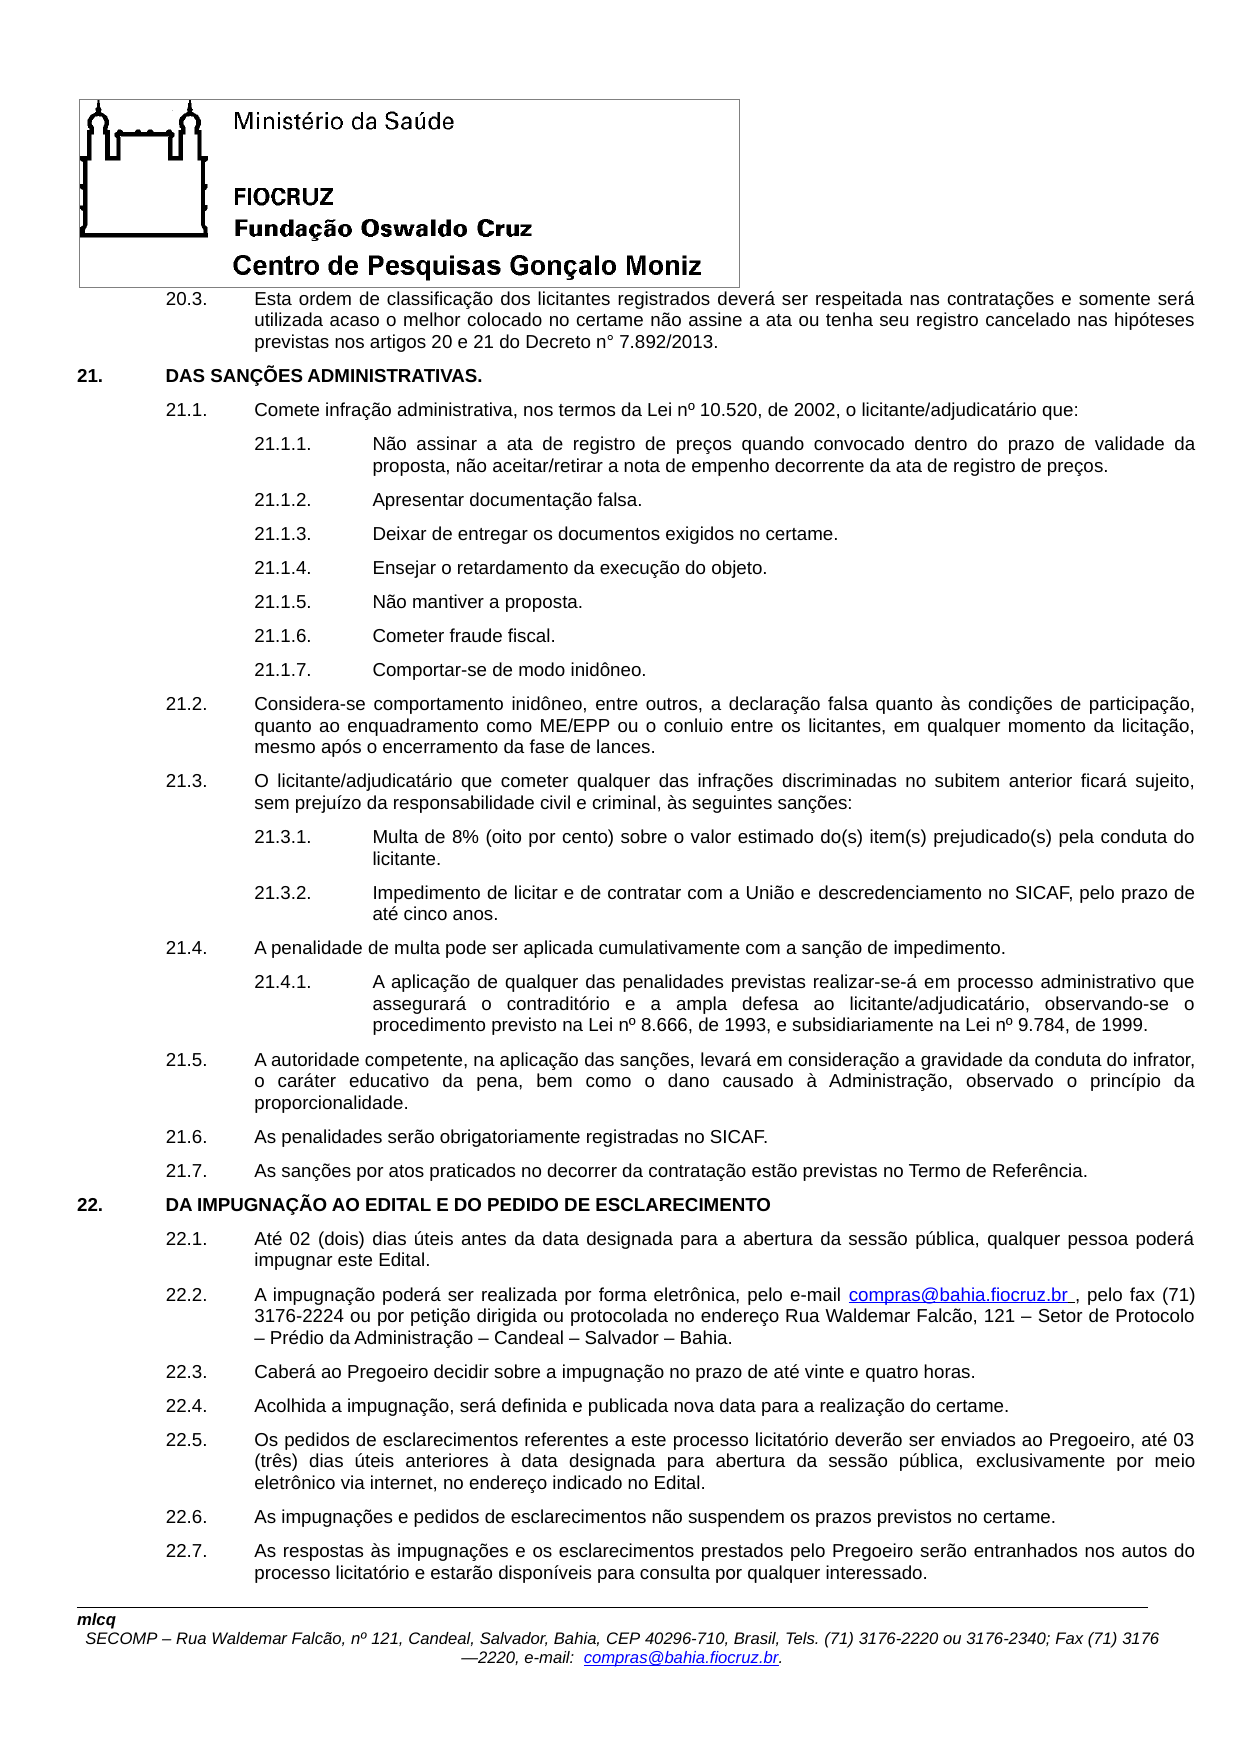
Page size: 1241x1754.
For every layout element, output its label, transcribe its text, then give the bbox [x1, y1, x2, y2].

list 21.5. A autoridade competente, na aplicação das sanções, levará em consideração a gravidade da conduta do infrator, o caráter educativo da pena, bem como o dano causado à Administração, observado o princípio da proporcionalidade. [166, 1048, 1195, 1113]
list 21.6. As penalidades serão obrigatoriamente registradas no SICAF. [166, 1126, 1195, 1147]
list 22.7. As respostas às impugnações e os esclarecimentos prestados pelo Pregoeiro serão entranhados nos autos do processo licitatório e estarão disponíveis para consulta por qualquer interessado. [166, 1540, 1195, 1583]
list 21. DAS SANÇÕES ADMINISTRATIVAS. [77, 365, 1195, 386]
list 21.1.6. Cometer fraude fiscal. [254, 625, 1195, 646]
list 22.4. Acolhida a impugnação, será definida e publicada nova data para a realização do certame. [166, 1394, 1195, 1416]
list 21.1. Comete infração administrativa, nos termos da Lei nº 10.520, de 2002, o licitante/adjudicatário que: [166, 399, 1195, 421]
list 21.7. As sanções por atos praticados no decorrer da contratação estão previstas no Termo de Referência. [166, 1159, 1195, 1181]
list 22.1. Até 02 (dois) dias úteis antes da data designada para a abertura da sessão pública, qualquer pessoa poderá impugnar este Edital. [166, 1228, 1195, 1271]
list 22.3. Caberá ao Pregoeiro decidir sobre a impugnação no prazo de até vinte e quatro horas. [166, 1361, 1195, 1382]
list 21.1.1. Não assinar a ata de registro de preços quando convocado dentro do prazo de validade da proposta, não aceitar/retirar a nota de empenho decorrente da ata de registro de preços. [254, 433, 1195, 476]
list 22. DA IMPUGNAÇÃO AO EDITAL E DO PEDIDO DE ESCLARECIMENTO [77, 1194, 1195, 1215]
list 21.1.5. Não mantiver a proposta. [254, 591, 1195, 612]
list 21.1.2. Apresentar documentação falsa. [254, 489, 1195, 510]
list 21.3.1. Multa de 8% (oito por cento) sobre o valor estimado do(s) item(s) prejudicado(s) pela conduta do licitante. [254, 826, 1195, 869]
list 22.2. A impugnação poderá ser realizada por forma eletrônica, pelo e-mail compras@bahia.fiocruz.br , pelo fax (71) 3176-2224 ou por petição dirigida ou protocolada no endereço Rua Waldemar Falcão, 121 – Setor de Protocolo – Prédio da Administração – Candeal – Salvador – Bahia. [166, 1283, 1195, 1348]
list 21.3.2. Impedimento de licitar e de contratar com a União e descredenciamento no SICAF, pelo prazo de até cinco anos. [254, 881, 1195, 924]
list 22.6. As impugnações e pedidos de esclarecimentos não suspendem os prazos previstos no certame. [166, 1506, 1195, 1527]
list 21.1.3. Deixar de entregar os documentos exigidos no certame. [254, 523, 1195, 544]
list 20.3. Esta ordem de classificação dos licitantes registrados deverá ser respeitada nas contratações e somente será utilizada acaso o melhor colocado no certame não assine a ata ou tenha seu registro cancelado nas hipóteses previstas nos artigos 20 e 21 do Decreto n° 7.892/2013. [166, 153, 1195, 352]
list 21.2. Considera-se comportamento inidôneo, entre outros, a declaração falsa quanto às condições de participação, quanto ao enquadramento como ME/EPP ou o conluio entre os licitantes, em qualquer momento da licitação, mesmo após o encerramento da fase de lances. [166, 693, 1195, 758]
list 21.1.7. Comportar-se de modo inidôneo. [254, 659, 1195, 681]
list 22.5. Os pedidos de esclarecimentos referentes a este processo licitatório deverão ser enviados ao Pregoeiro, até 03 (três) dias úteis anteriores à data designada para abertura da sessão pública, exclusivamente por meio eletrônico via internet, no endereço indicado no Edital. [166, 1429, 1195, 1493]
list 21.4.1. A aplicação de qualquer das penalidades previstas realizar-se-á em processo administrativo que assegurará o contraditório e a ampla defesa ao licitante/adjudicatário, observando-se o procedimento previsto na Lei nº 8.666, de 1993, e subsidiariamente na Lei nº 9.784, de 1999. [254, 971, 1195, 1036]
list 21.4. A penalidade de multa pode ser aplicada cumulativamente com a sanção de impedimento. [166, 937, 1195, 959]
list 21.3. O licitante/adjudicatário que cometer qualquer das infrações discriminadas no subitem anterior ficará sujeito, sem prejuízo da responsabilidade civil e criminal, às seguintes sanções: [166, 770, 1195, 813]
list 21.1.4. Ensejar o retardamento da execução do objeto. [254, 557, 1195, 578]
